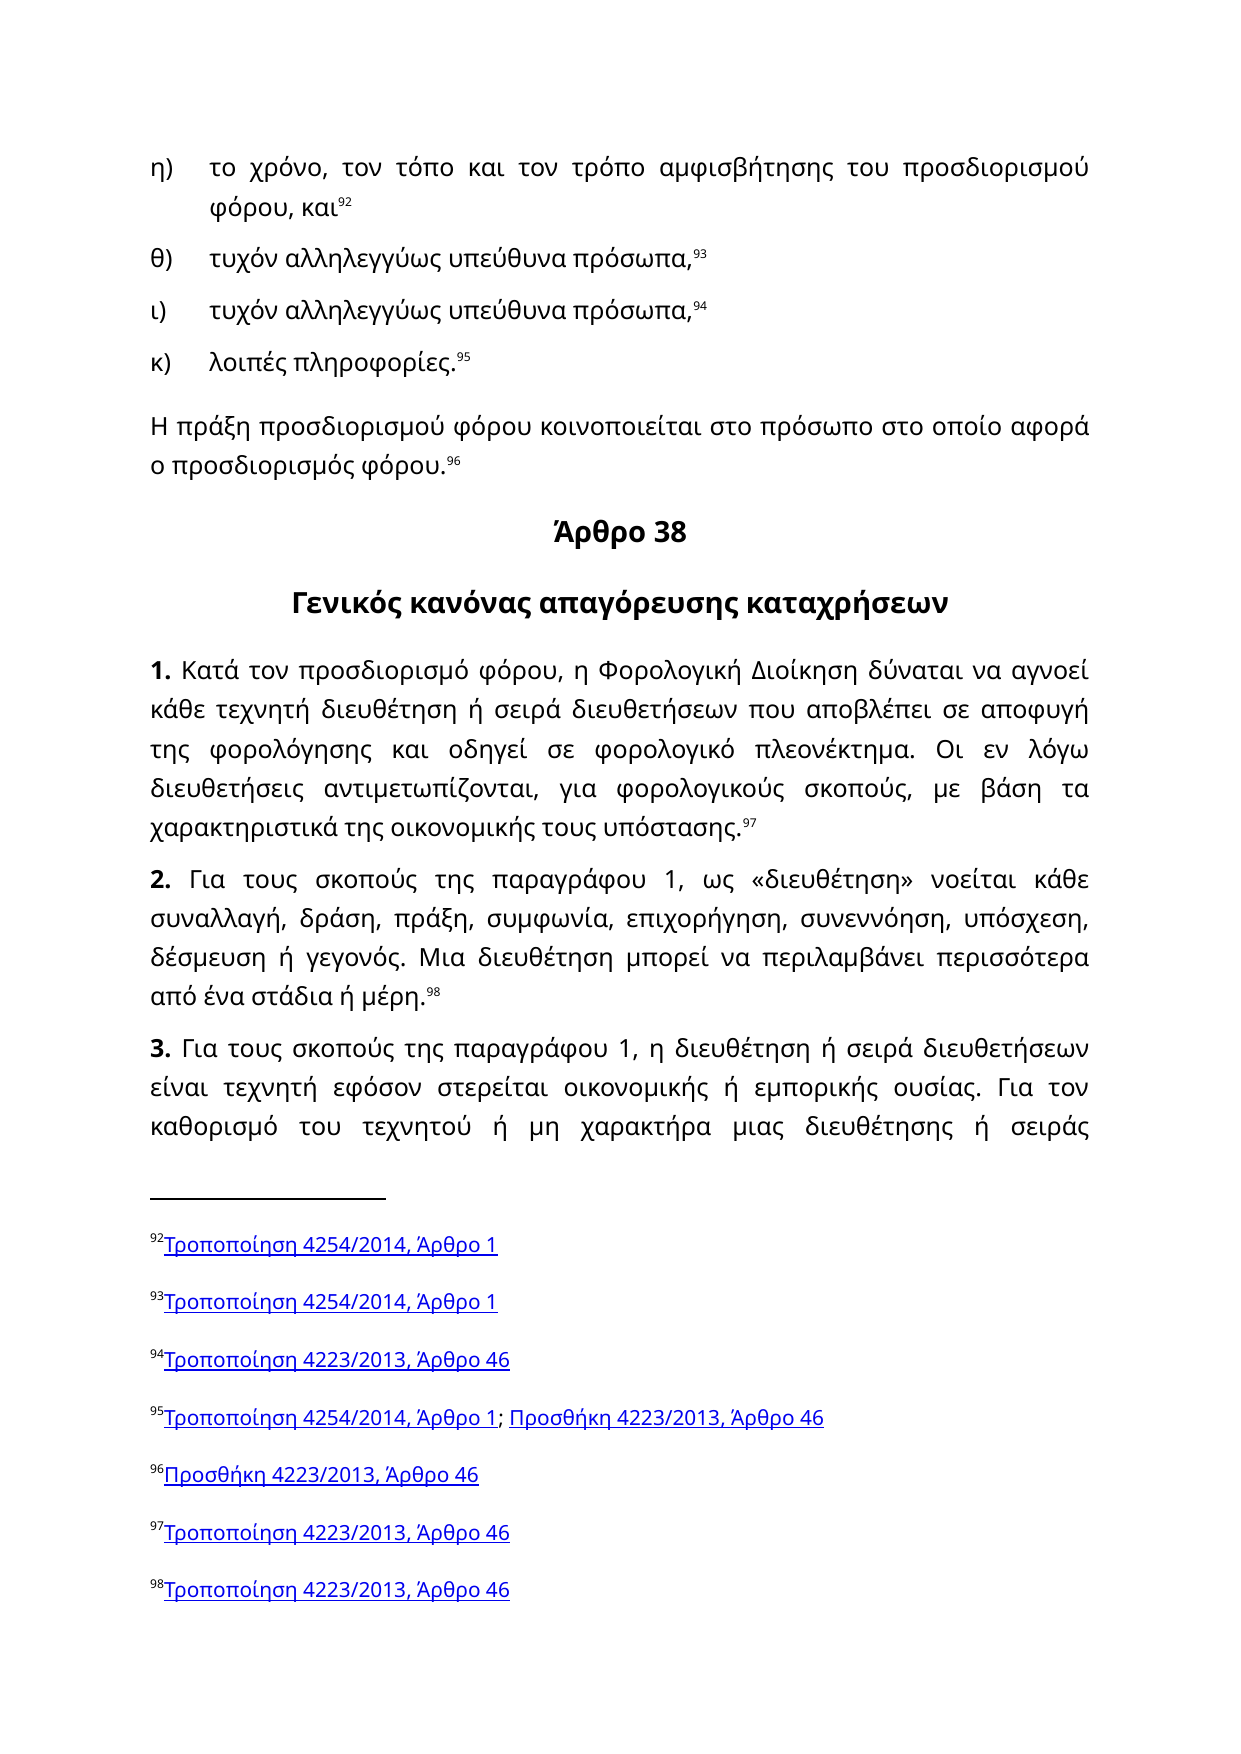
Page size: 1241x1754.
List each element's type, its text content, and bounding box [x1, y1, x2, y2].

text 1. Κατά τον προσδιορισμό φόρου, η Φορολογική Διοίκηση δύναται να αγνοεί κάθε τεχνητή διευθέτηση ή σειρά διευθετήσεων που αποβλέπει σε αποφυγή της φορολόγησης και οδηγεί σε φορολογικό πλεονέκτημα. Οι εν λόγω διευθετήσεις αντιμετωπίζονται, για φορολογικούς σκοπούς, με βάση τα χαρακτηριστικά της οικονομικής τους υπόστασης. [150, 653, 1090, 844]
subtitle Άρθρο 38 [150, 512, 1090, 551]
text 3. Για τους σκοπούς της παραγράφου 1, η διευθέτηση ή σειρά διευθετήσεων είναι τεχνητή εφόσον στερείται οικονομικής ή εμπορικής ουσίας. Για τον καθορισμό του τεχνητού ή μη χαρακτήρα μιας διευθέτησης ή σειράς [150, 1030, 1090, 1143]
text Τροποποίηση 4223/2013, Άρθρο 46 [150, 1518, 1090, 1546]
text Τροποποίηση 4223/2013, Άρθρο 46 [150, 1576, 1090, 1604]
text Η πράξη προσδιορισμού φόρου κοινοποιείται στο πρόσωπο στο οποίο αφορά ο προσδιορισμός φόρου. [150, 408, 1090, 482]
text Τροποποίηση 4254/2014, Άρθρο 1; Προσθήκη 4223/2013, Άρθρο 46 [150, 1403, 1090, 1431]
text Τροποποίηση 4254/2014, Άρθρο 1 [150, 1287, 1090, 1316]
list η) το χρόνο, τον τόπο και τον τρόπο αμφισβήτησης του προσδιορισμού φόρου, και [150, 150, 1090, 223]
text Τροποποίηση 4223/2013, Άρθρο 46 [150, 1345, 1090, 1373]
list ι) τυχόν αλληλεγγύως υπεύθυνα πρόσωπα, [150, 292, 1090, 327]
text Προσθήκη 4223/2013, Άρθρο 46 [150, 1460, 1090, 1489]
text Τροποποίηση 4254/2014, Άρθρο 1 [150, 1230, 1090, 1258]
list κ) λοιπές πληροφορίες. [150, 344, 1090, 378]
list θ) τυχόν αλληλεγγύως υπεύθυνα πρόσωπα, [150, 241, 1090, 275]
text 2. Για τους σκοπούς της παραγράφου 1, ως «διευθέτηση» νοείται κάθε συναλλαγή, δράση, πράξη, συμφωνία, επιχορήγηση, συνεννόηση, υπόσχεση, δέσμευση ή γεγονός. Μια διευθέτηση μπορεί να περιλαμβάνει περισσότερα από ένα στάδια ή μέρη. [150, 861, 1090, 1013]
subtitle Γενικός κανόνας απαγόρευσης καταχρήσεων [150, 582, 1090, 622]
